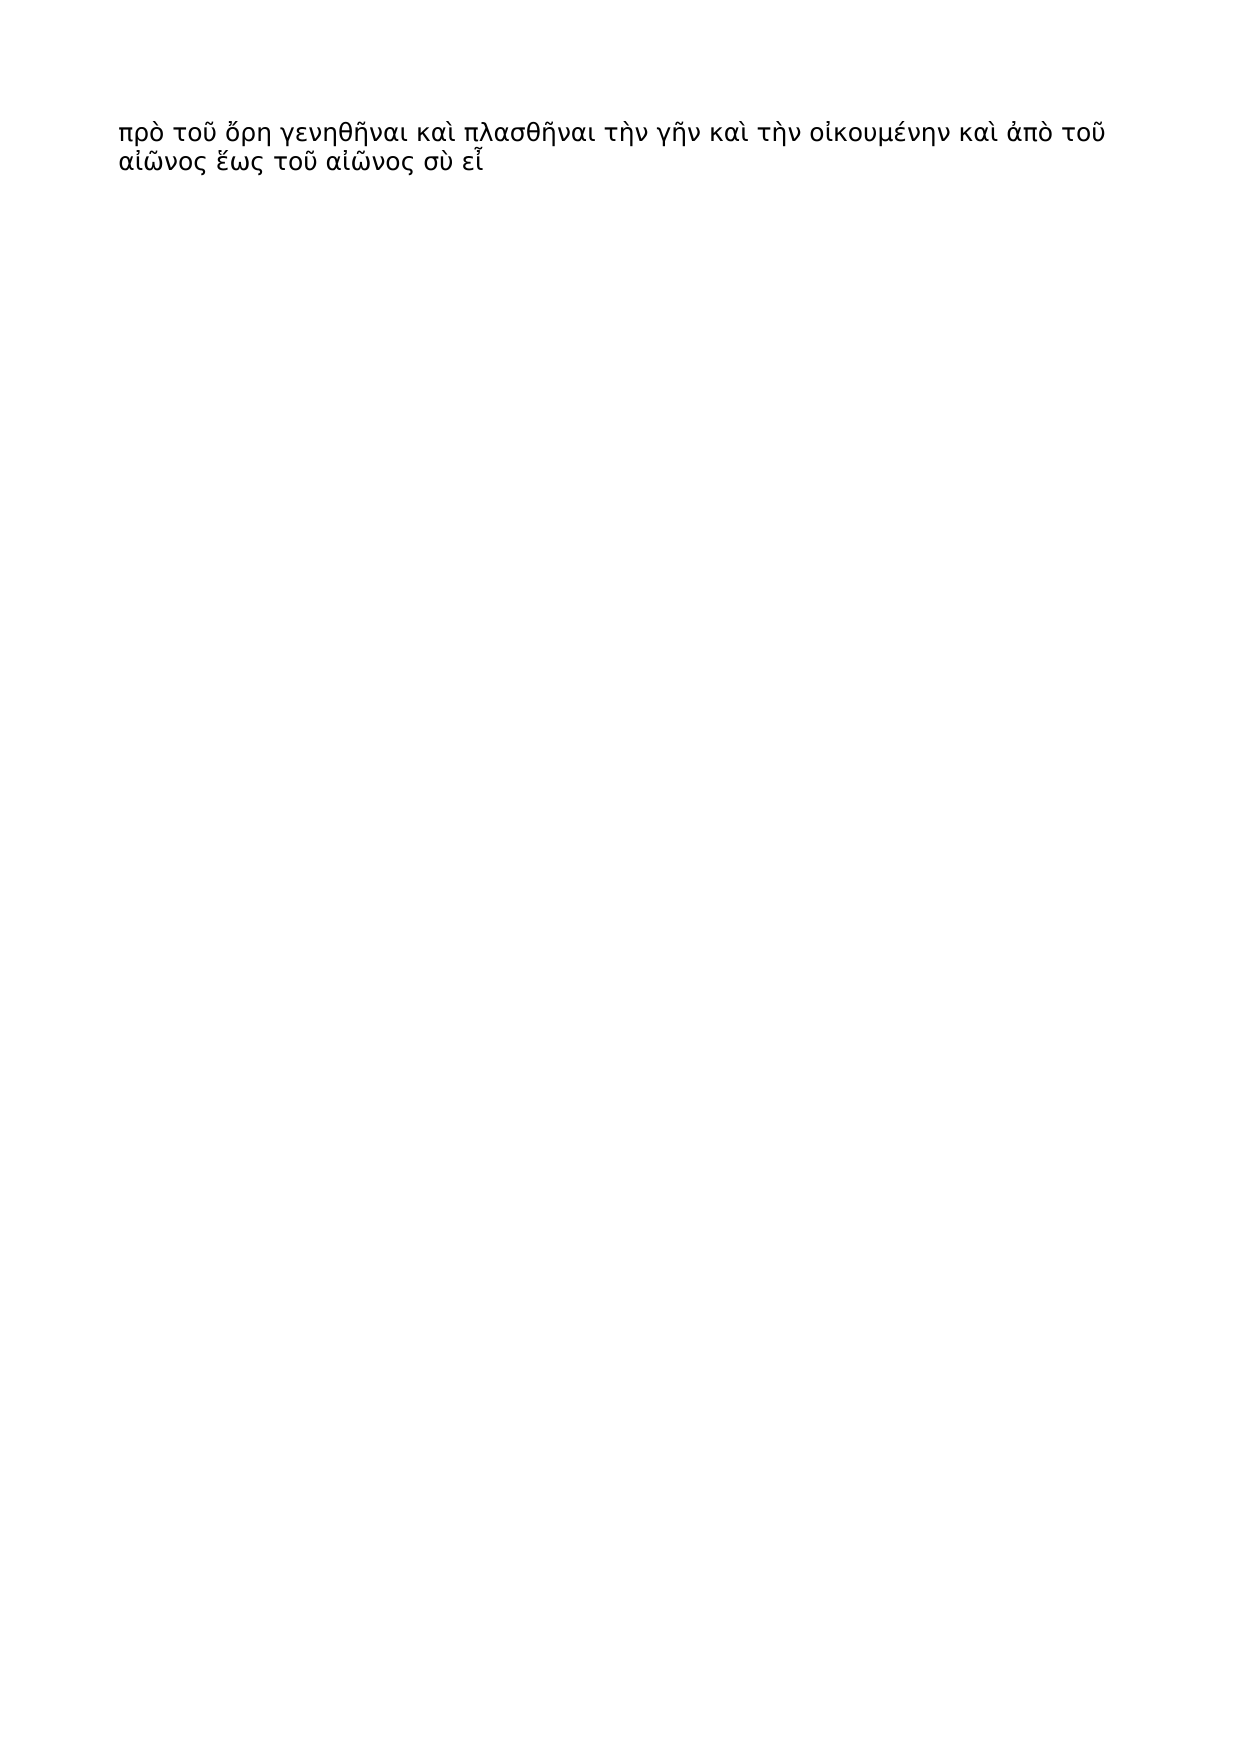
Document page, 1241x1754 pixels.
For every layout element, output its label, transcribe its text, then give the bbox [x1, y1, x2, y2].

text πρὸ τοῦ ὄρη γενηθῆναι καὶ πλασθῆναι τὴν γῆν καὶ τὴν οἰκουμένην καὶ ἀπὸ τοῦ αἰῶνος ἕως τοῦ αἰῶνος σὺ εἶ [118, 118, 1122, 176]
